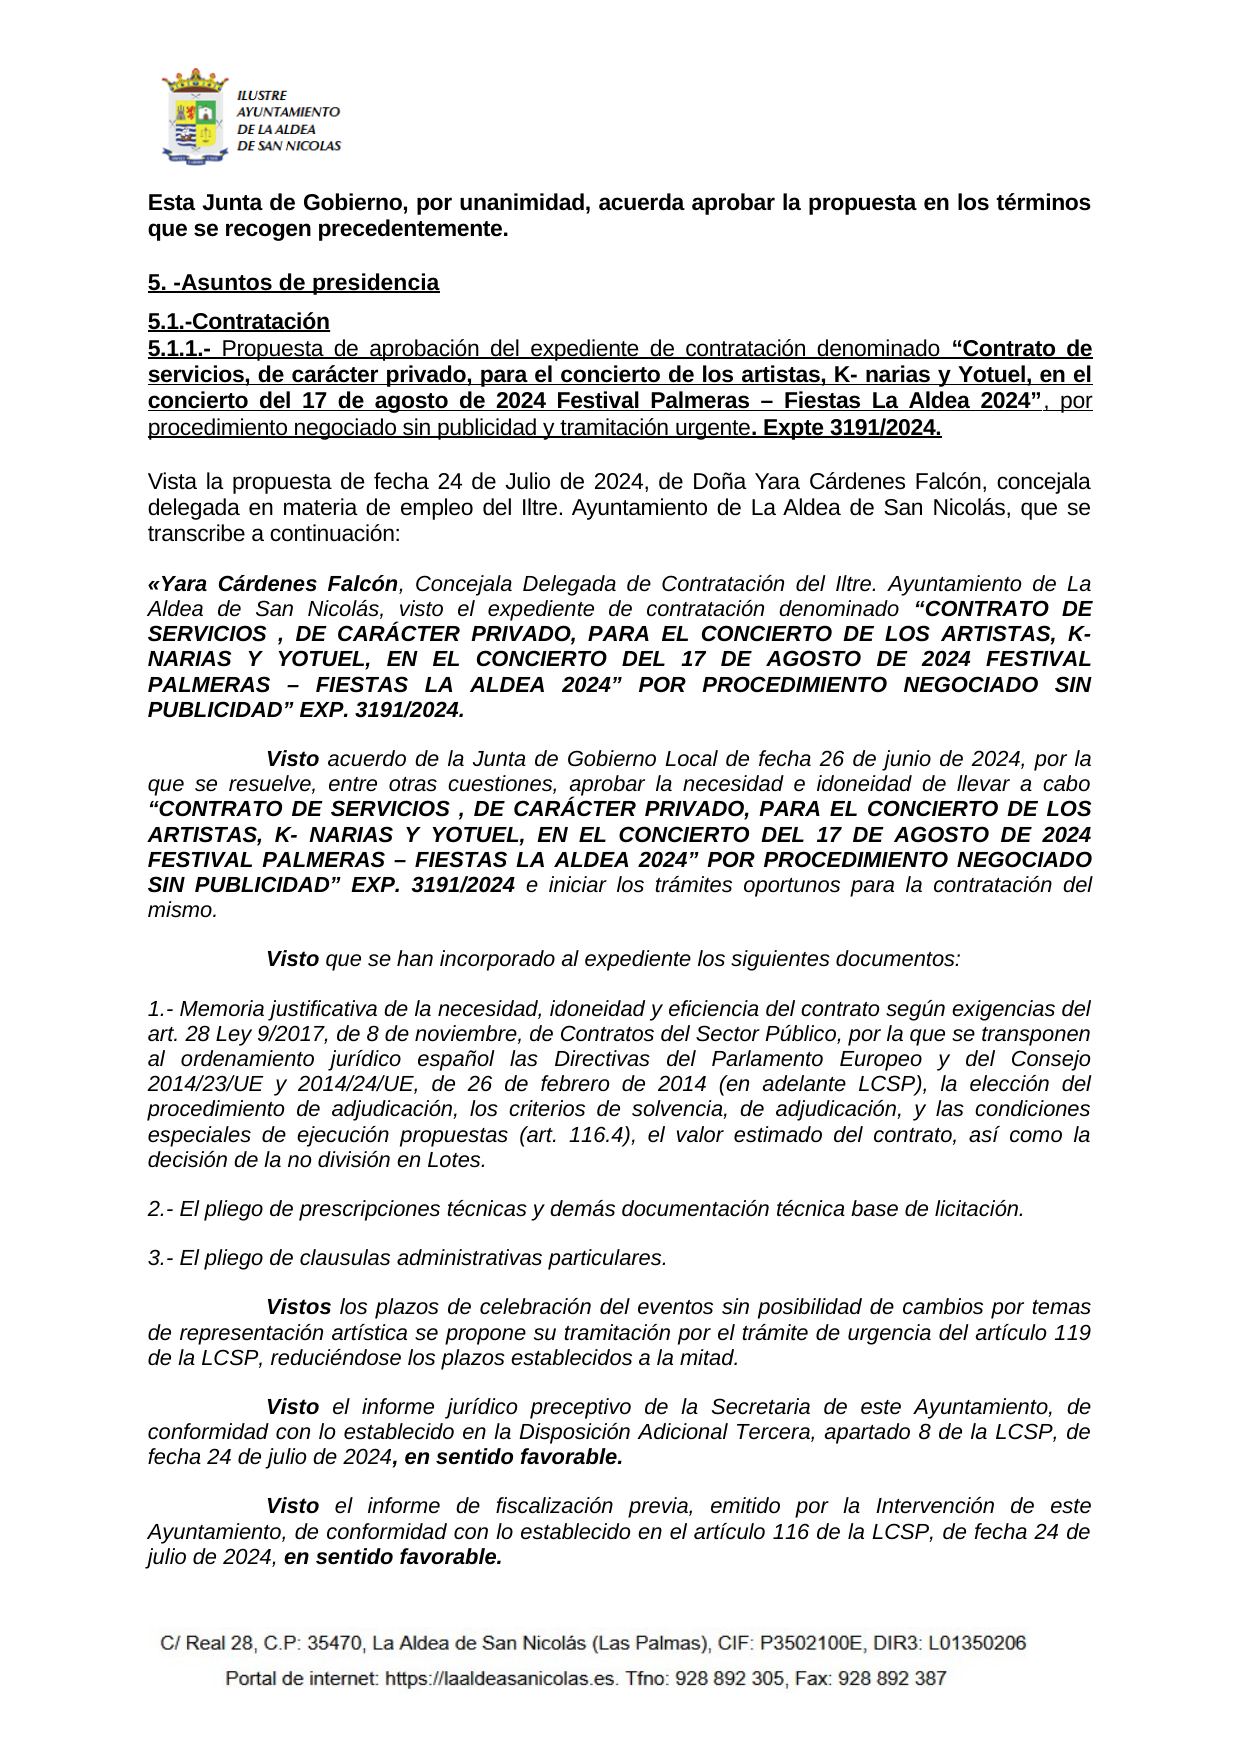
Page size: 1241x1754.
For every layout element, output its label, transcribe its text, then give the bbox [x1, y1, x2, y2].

text Visto que se han incorporado al expediente los siguientes documentos: [148, 946, 1093, 971]
text Visto acuerdo de la Junta de Gobierno Local de fecha 26 de junio de 2024, por la que se resuelve, entre otras cuestiones, aprobar la necesidad e idoneidad de llevar a cabo “CONTRATO DE SERVICIOS , DE CARÁCTER PRIVADO, PARA EL CONCIERTO DE LOS ARTISTAS, K- NARIAS Y YOTUEL, EN EL CONCIERTO DEL 17 DE AGOSTO DE 2024 FESTIVAL PALMERAS – FIESTAS LA ALDEA 2024” POR PROCEDIMIENTO NEGOCIADO SIN PUBLICIDAD” EXP. 3191/2024 e iniciar los trámites oportunos para la contratación del mismo. [148, 746, 1093, 922]
text Visto el informe jurídico preceptivo de la Secretaria de este Ayuntamiento, de conformidad con lo establecido en la Disposición Adicional Tercera, apartado 8 de la LCSP, de fecha 24 de julio de 2024, en sentido favorable. [148, 1394, 1093, 1469]
text Visto el informe de fiscalización previa, emitido por la Intervención de este Ayuntamiento, de conformidad con lo establecido en el artículo 116 de la LCSP, de fecha 24 de julio de 2024, en sentido favorable. [148, 1493, 1093, 1569]
text 3.- El pliego de clausulas administrativas particulares. [148, 1245, 1093, 1270]
text 2.- El pliego de prescripciones técnicas y demás documentación técnica base de licitación. [148, 1196, 1093, 1221]
text servicios, de carácter privado, para el concierto de los artistas, K- narias y Yotuel, en el [148, 359, 1093, 384]
text 5.1.1.- Propuesta de aprobación del expediente de contratación denominado “Contrato de [148, 334, 1093, 357]
text concierto del 17 de agosto de 2024 Festival Palmeras – Fiestas La Aldea 2024”, por procedimiento negociado sin publicidad y tramitación urgente. Expte 3191/2024. [148, 385, 1093, 440]
text «Yara Cárdenes Falcón, Concejala Delegada de Contratación del Iltre. Ayuntamiento de La Aldea de San Nicolás, visto el expediente de contratación denominado “CONTRATO DE SERVICIOS , DE CARÁCTER PRIVADO, PARA EL CONCIERTO DE LOS ARTISTAS, K- NARIAS Y YOTUEL, EN EL CONCIERTO DEL 17 DE AGOSTO DE 2024 FESTIVAL PALMERAS – FIESTAS LA ALDEA 2024” POR PROCEDIMIENTO NEGOCIADO SIN PUBLICIDAD” EXP. 3191/2024. [148, 571, 1093, 722]
text 1.- Memoria justificativa de la necesidad, idoneidad y eficiencia del contrato según exigencias del art. 28 Ley 9/2017, de 8 de noviembre, de Contratos del Sector Público, por la que se transponen al ordenamiento jurídico español las Directivas del Parlamento Europeo y del Consejo 2014/23/UE y 2014/24/UE, de 26 de febrero de 2014 (en adelante LCSP), la elección del procedimiento de adjudicación, los criterios de solvencia, de adjudicación, y las condiciones especiales de ejecución propuestas (art. 116.4), el valor estimado del contrato, así como la decisión de la no división en Lotes. [148, 995, 1093, 1172]
text 5.1.-Contratación [148, 308, 1093, 334]
picture [149, 1627, 1034, 1694]
text Vistos los plazos de celebración del eventos sin posibilidad de cambios por temas de representación artística se propone su tramitación por el trámite de urgencia del artículo 119 de la LCSP, reduciéndose los plazos establecidos a la mitad. [148, 1294, 1093, 1370]
text Vista la propuesta de fecha 24 de Julio de 2024, de Doña Yara Cárdenes Falcón, concejala delegada en materia de empleo del Iltre. Ayuntamiento de La Aldea de San Nicolás, que se transcribe a continuación: [148, 468, 1093, 547]
text Esta Junta de Gobierno, por unanimidad, acuerda aprobar la propuesta en los términos que se recogen precedentemente. [148, 188, 1093, 241]
text 5. -Asuntos de presidencia [148, 269, 1093, 295]
picture [148, 60, 357, 173]
